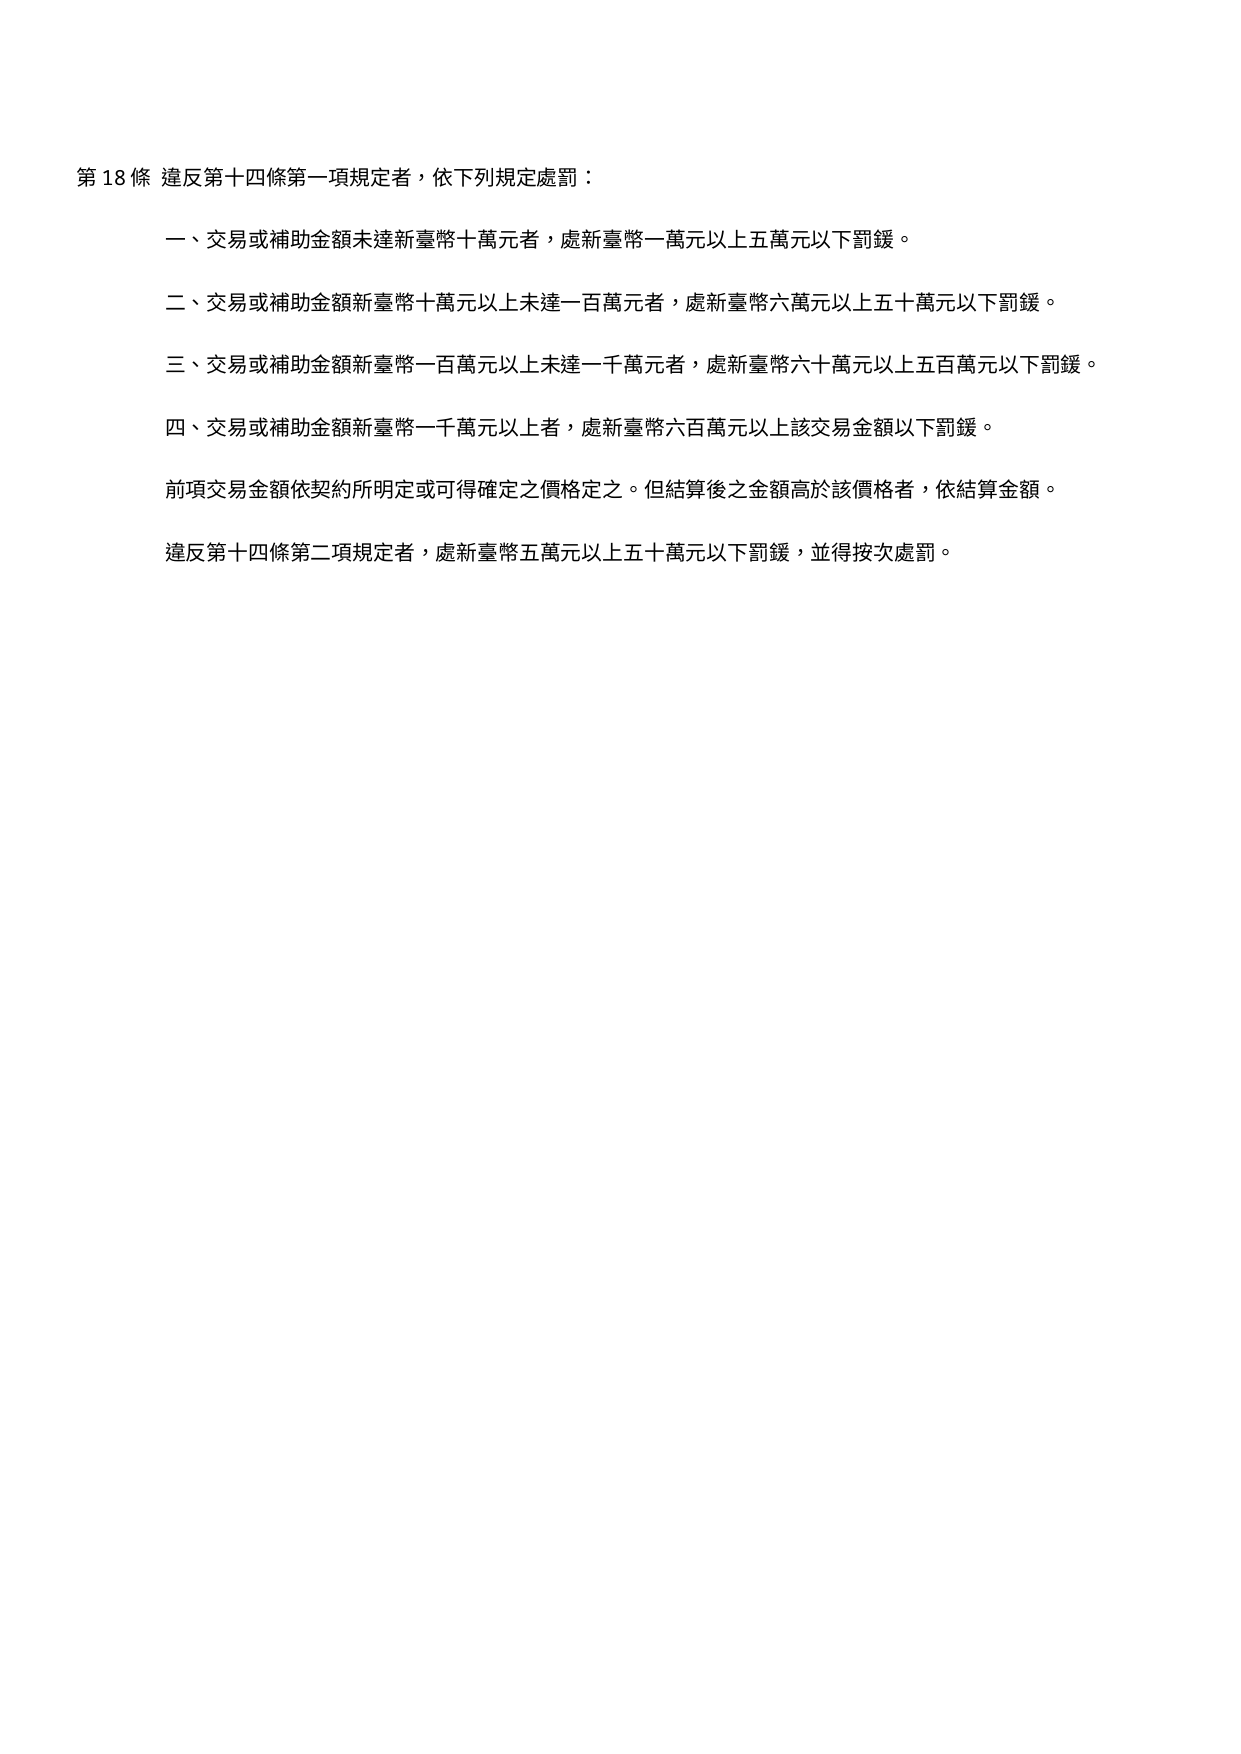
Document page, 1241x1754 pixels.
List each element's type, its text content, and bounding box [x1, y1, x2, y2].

text 三、交易或補助金額新臺幣一百萬元以上未達一千萬元者，處新臺幣六十萬元以上五百萬元以下罰鍰。 [165, 322, 1090, 384]
text 二、交易或補助金額新臺幣十萬元以上未達一百萬元者，處新臺幣六萬元以上五十萬元以下罰鍰。 [165, 259, 1090, 322]
text 一、交易或補助金額未達新臺幣十萬元者，處新臺幣一萬元以上五萬元以下罰鍰。 [165, 197, 1090, 259]
text 四、交易或補助金額新臺幣一千萬元以上者，處新臺幣六百萬元以上該交易金額以下罰鍰。 [165, 384, 1090, 447]
text 前項交易金額依契約所明定或可得確定之價格定之。但結算後之金額高於該價格者，依結算金額。 [165, 447, 1090, 509]
text 第18條 違反第十四條第一項規定者，依下列規定處罰： [76, 134, 1184, 197]
text 違反第十四條第二項規定者，處新臺幣五萬元以上五十萬元以下罰鍰，並得按次處罰。 [165, 509, 1090, 572]
